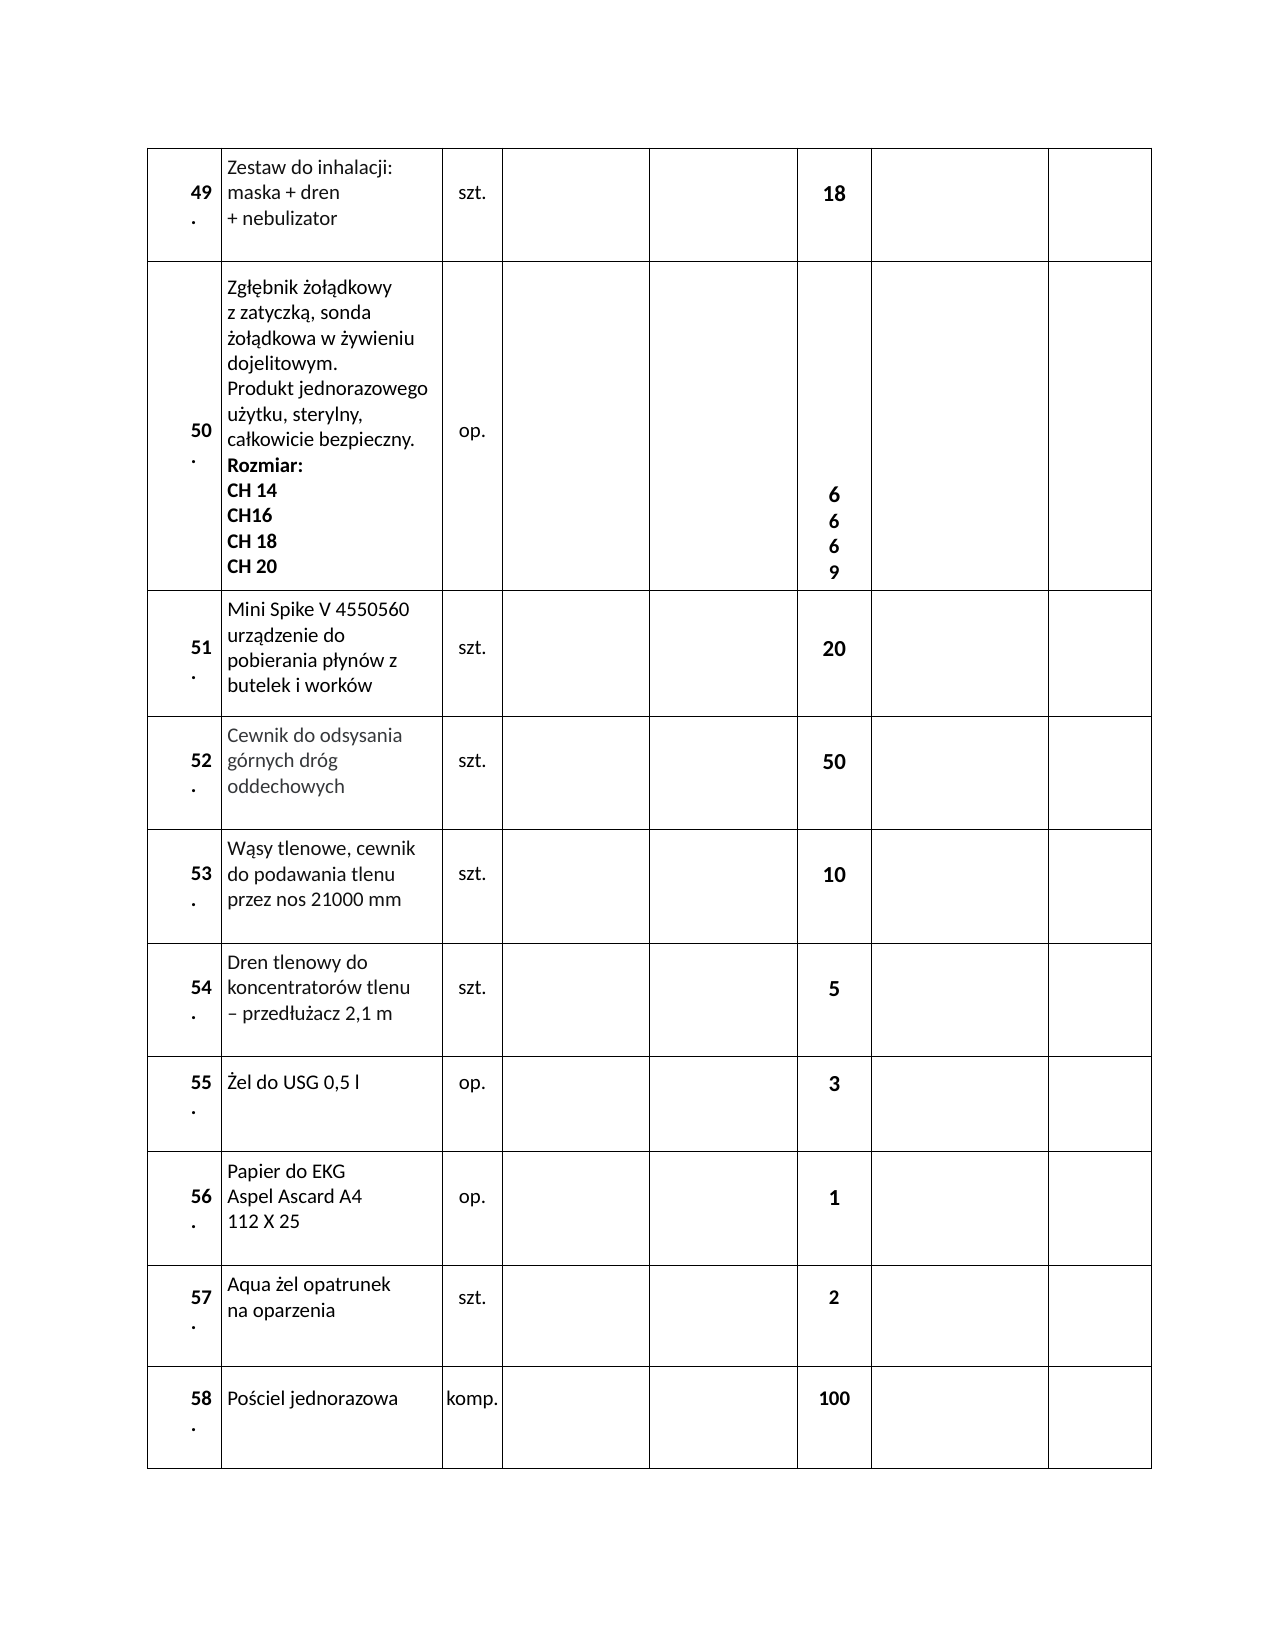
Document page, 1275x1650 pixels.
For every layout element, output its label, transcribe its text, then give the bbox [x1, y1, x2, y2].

table_cell [503, 1266, 649, 1366]
table_cell szt. [443, 1266, 502, 1366]
table_cell [650, 717, 797, 829]
table_cell [872, 717, 1048, 829]
table_cell [650, 944, 797, 1056]
table_cell 2 [798, 1266, 871, 1366]
table_cell [148, 591, 221, 716]
table_cell [1049, 830, 1151, 942]
table_cell Papier do EKG Aspel Ascard A4 112 X 25 [222, 1152, 442, 1265]
table_cell [503, 1152, 649, 1265]
table_cell [148, 1266, 221, 1366]
table_cell [1049, 717, 1151, 829]
table_cell [872, 944, 1048, 1056]
table_cell Pościel jednorazowa [222, 1367, 442, 1467]
table_cell [650, 1367, 797, 1467]
table_cell [1049, 262, 1151, 590]
table_cell [1049, 1266, 1151, 1366]
table_cell [1049, 1057, 1151, 1151]
table_cell [148, 717, 221, 829]
table_cell [650, 1266, 797, 1366]
table_cell [148, 1367, 221, 1467]
table_cell [650, 1152, 797, 1265]
table_cell [503, 591, 649, 716]
table_cell [148, 262, 221, 590]
table_cell 18 [798, 149, 871, 261]
table_cell 3 [798, 1057, 871, 1151]
table_cell 20 [798, 591, 871, 716]
table_cell komp. [443, 1367, 502, 1467]
table_cell [872, 1266, 1048, 1366]
table_cell Zgłębnik żołądkowy z zatyczką, sonda żołądkowa w żywieniu dojelitowym. Produkt jednorazowego użytku, sterylny, całkowicie bezpieczny. Rozmiar: CH 14 CH16 CH 18 CH 20 [222, 262, 442, 590]
table_cell [872, 262, 1048, 590]
table_cell 5 [798, 944, 871, 1056]
table_cell op. [443, 1152, 502, 1265]
table_cell [503, 149, 649, 261]
table_cell [148, 1152, 221, 1265]
table_cell [503, 1057, 649, 1151]
table_cell 100 [798, 1367, 871, 1467]
table_cell [503, 944, 649, 1056]
table_cell [503, 830, 649, 942]
table_cell [650, 1057, 797, 1151]
table_cell [148, 149, 221, 261]
table_cell [503, 1367, 649, 1467]
table_cell 6 6 6 9 [798, 262, 871, 590]
table_cell op. [443, 262, 502, 590]
table_cell [650, 830, 797, 942]
table_cell [872, 1367, 1048, 1467]
table_cell Zestaw do inhalacji: maska + dren + nebulizator [222, 149, 442, 261]
table_cell [650, 591, 797, 716]
table_cell szt. [443, 830, 502, 942]
table_cell [650, 262, 797, 590]
table_cell [503, 717, 649, 829]
table_cell szt. [443, 149, 502, 261]
table_cell [1049, 944, 1151, 1056]
table_cell [872, 830, 1048, 942]
table_cell [1049, 591, 1151, 716]
table_cell [1049, 1152, 1151, 1265]
table_cell szt. [443, 944, 502, 1056]
table_cell [872, 1152, 1048, 1265]
table_cell szt. [443, 717, 502, 829]
table_cell Cewnik do odsysania górnych dróg oddechowych [222, 717, 442, 829]
table_cell [872, 1057, 1048, 1151]
table_cell szt. [443, 591, 502, 716]
table_cell Aqua żel opatrunek na oparzenia [222, 1266, 442, 1366]
table_cell Mini Spike V 4550560 urządzenie do pobierania płynów z butelek i worków [222, 591, 442, 716]
table_cell [872, 149, 1048, 261]
table_cell 1 [798, 1152, 871, 1265]
table_cell Żel do USG 0,5 l [222, 1057, 442, 1151]
table_cell [503, 262, 649, 590]
table_cell 50 [798, 717, 871, 829]
table_cell [1049, 149, 1151, 261]
table_cell Wąsy tlenowe, cewnik do podawania tlenu przez nos 21000 mm [222, 830, 442, 942]
table_cell [1049, 1367, 1151, 1467]
table_cell 10 [798, 830, 871, 942]
table_cell [148, 830, 221, 942]
table_cell [148, 1057, 221, 1151]
table_cell [148, 944, 221, 1056]
table_cell Dren tlenowy do koncentratorów tlenu – przedłużacz 2,1 m [222, 944, 442, 1056]
table_cell op. [443, 1057, 502, 1151]
table_cell [872, 591, 1048, 716]
table_cell [650, 149, 797, 261]
